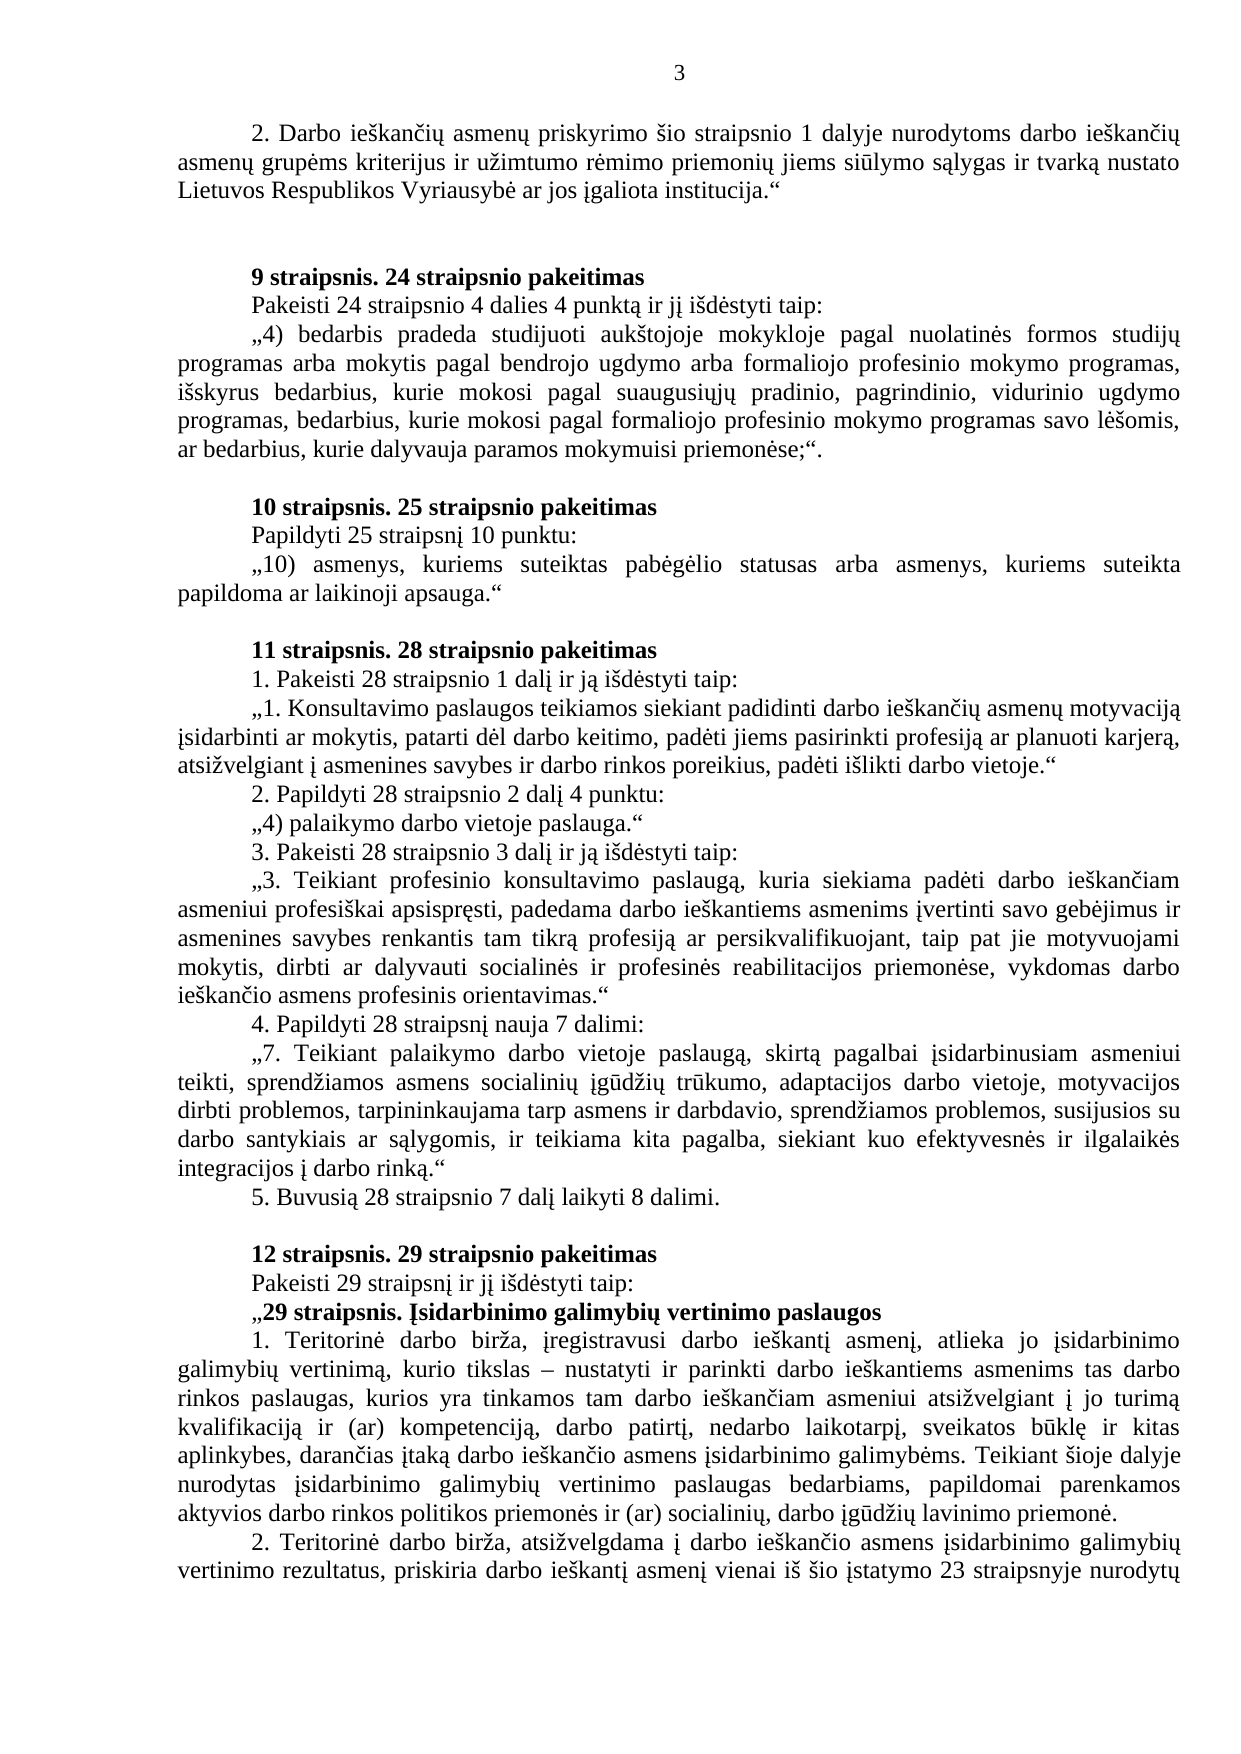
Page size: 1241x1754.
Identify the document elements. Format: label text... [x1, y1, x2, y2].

text 9 straipsnis. 24 straipsnio pakeitimas [177, 262, 1181, 291]
text Pakeisti 29 straipsnį ir jį išdėstyti taip: [177, 1268, 1181, 1297]
text 12 straipsnis. 29 straipsnio pakeitimas [177, 1239, 1181, 1268]
text „4) bedarbis pradeda studijuoti aukštojoje mokykloje pagal nuolatinės formos studijų programas arba mokytis pagal bendrojo ugdymo arba formaliojo profesinio mokymo programas, išskyrus bedarbius, kurie mokosi pagal suaugusiųjų pradinio, pagrindinio, vidurinio ugdymo programas, bedarbius, kurie mokosi pagal formaliojo profesinio mokymo programas savo lėšomis, ar bedarbius, kurie dalyvauja paramos mokymuisi priemonėse;“. [177, 319, 1181, 463]
text „3. Teikiant profesinio konsultavimo paslaugą, kuria siekiama padėti darbo ieškančiam asmeniui profesiškai apsispręsti, padedama darbo ieškantiems asmenims įvertinti savo gebėjimus ir asmenines savybes renkantis tam tikrą profesiją ar persikvalifikuojant, taip pat jie motyvuojami mokytis, dirbti ar dalyvauti socialinės ir profesinės reabilitacijos priemonėse, vykdomas darbo ieškančio asmens profesinis orientavimas.“ [177, 866, 1181, 1009]
text Papildyti 25 straipsnį 10 punktu: [177, 521, 1181, 549]
text „10) asmenys, kuriems suteiktas pabėgėlio statusas arba asmenys, kuriems suteikta papildoma ar laikinoji apsauga.“ [177, 549, 1181, 607]
text 11 straipsnis. 28 straipsnio pakeitimas [177, 636, 1181, 664]
text „29 straipsnis. Įsidarbinimo galimybių vertinimo paslaugos [177, 1297, 1181, 1326]
text 2. Teritorinė darbo birža, atsižvelgdama į darbo ieškančio asmens įsidarbinimo galimybių vertinimo rezultatus, priskiria darbo ieškantį asmenį vienai iš šio įstatymo 23 straipsnyje nurodytų [177, 1527, 1181, 1584]
text 1. Teritorinė darbo birža, įregistravusi darbo ieškantį asmenį, atlieka jo įsidarbinimo galimybių vertinimą, kurio tikslas – nustatyti ir parinkti darbo ieškantiems asmenims tas darbo rinkos paslaugas, kurios yra tinkamos tam darbo ieškančiam asmeniui atsižvelgiant į jo turimą kvalifikaciją ir (ar) kompetenciją, darbo patirtį, nedarbo laikotarpį, sveikatos būklę ir kitas aplinkybes, darančias įtaką darbo ieškančio asmens įsidarbinimo galimybėms. Teikiant šioje dalyje nurodytas įsidarbinimo galimybių vertinimo paslaugas bedarbiams, papildomai parenkamos aktyvios darbo rinkos politikos priemonės ir (ar) socialinių, darbo įgūdžių lavinimo priemonė. [177, 1326, 1181, 1527]
text 10 straipsnis. 25 straipsnio pakeitimas [177, 492, 1181, 521]
text 1. Pakeisti 28 straipsnio 1 dalį ir ją išdėstyti taip: [177, 664, 1181, 693]
text 5. Buvusią 28 straipsnio 7 dalį laikyti 8 dalimi. [177, 1182, 1181, 1211]
text „7. Teikiant palaikymo darbo vietoje paslaugą, skirtą pagalbai įsidarbinusiam asmeniui teikti, sprendžiamos asmens socialinių įgūdžių trūkumo, adaptacijos darbo vietoje, motyvacijos dirbti problemos, tarpininkaujama tarp asmens ir darbdavio, sprendžiamos problemos, susijusios su darbo santykiais ar sąlygomis, ir teikiama kita pagalba, siekiant kuo efektyvesnės ir ilgalaikės integracijos į darbo rinką.“ [177, 1038, 1181, 1182]
text 3. Pakeisti 28 straipsnio 3 dalį ir ją išdėstyti taip: [177, 837, 1181, 866]
text Pakeisti 24 straipsnio 4 dalies 4 punktą ir jį išdėstyti taip: [177, 291, 1181, 319]
text 4. Papildyti 28 straipsnį nauja 7 dalimi: [177, 1009, 1181, 1038]
text 2. Papildyti 28 straipsnio 2 dalį 4 punktu: [177, 779, 1181, 808]
text „1. Konsultavimo paslaugos teikiamos siekiant padidinti darbo ieškančių asmenų motyvaciją įsidarbinti ar mokytis, patarti dėl darbo keitimo, padėti jiems pasirinkti profesiją ar planuoti karjerą, atsižvelgiant į asmenines savybes ir darbo rinkos poreikius, padėti išlikti darbo vietoje.“ [177, 693, 1181, 779]
text 2. Darbo ieškančių asmenų priskyrimo šio straipsnio 1 dalyje nurodytoms darbo ieškančių asmenų grupėms kriterijus ir užimtumo rėmimo priemonių jiems siūlymo sąlygas ir tvarką nustato Lietuvos Respublikos Vyriausybė ar jos įgaliota institucija.“ [177, 118, 1181, 204]
text „4) palaikymo darbo vietoje paslauga.“ [177, 808, 1181, 837]
